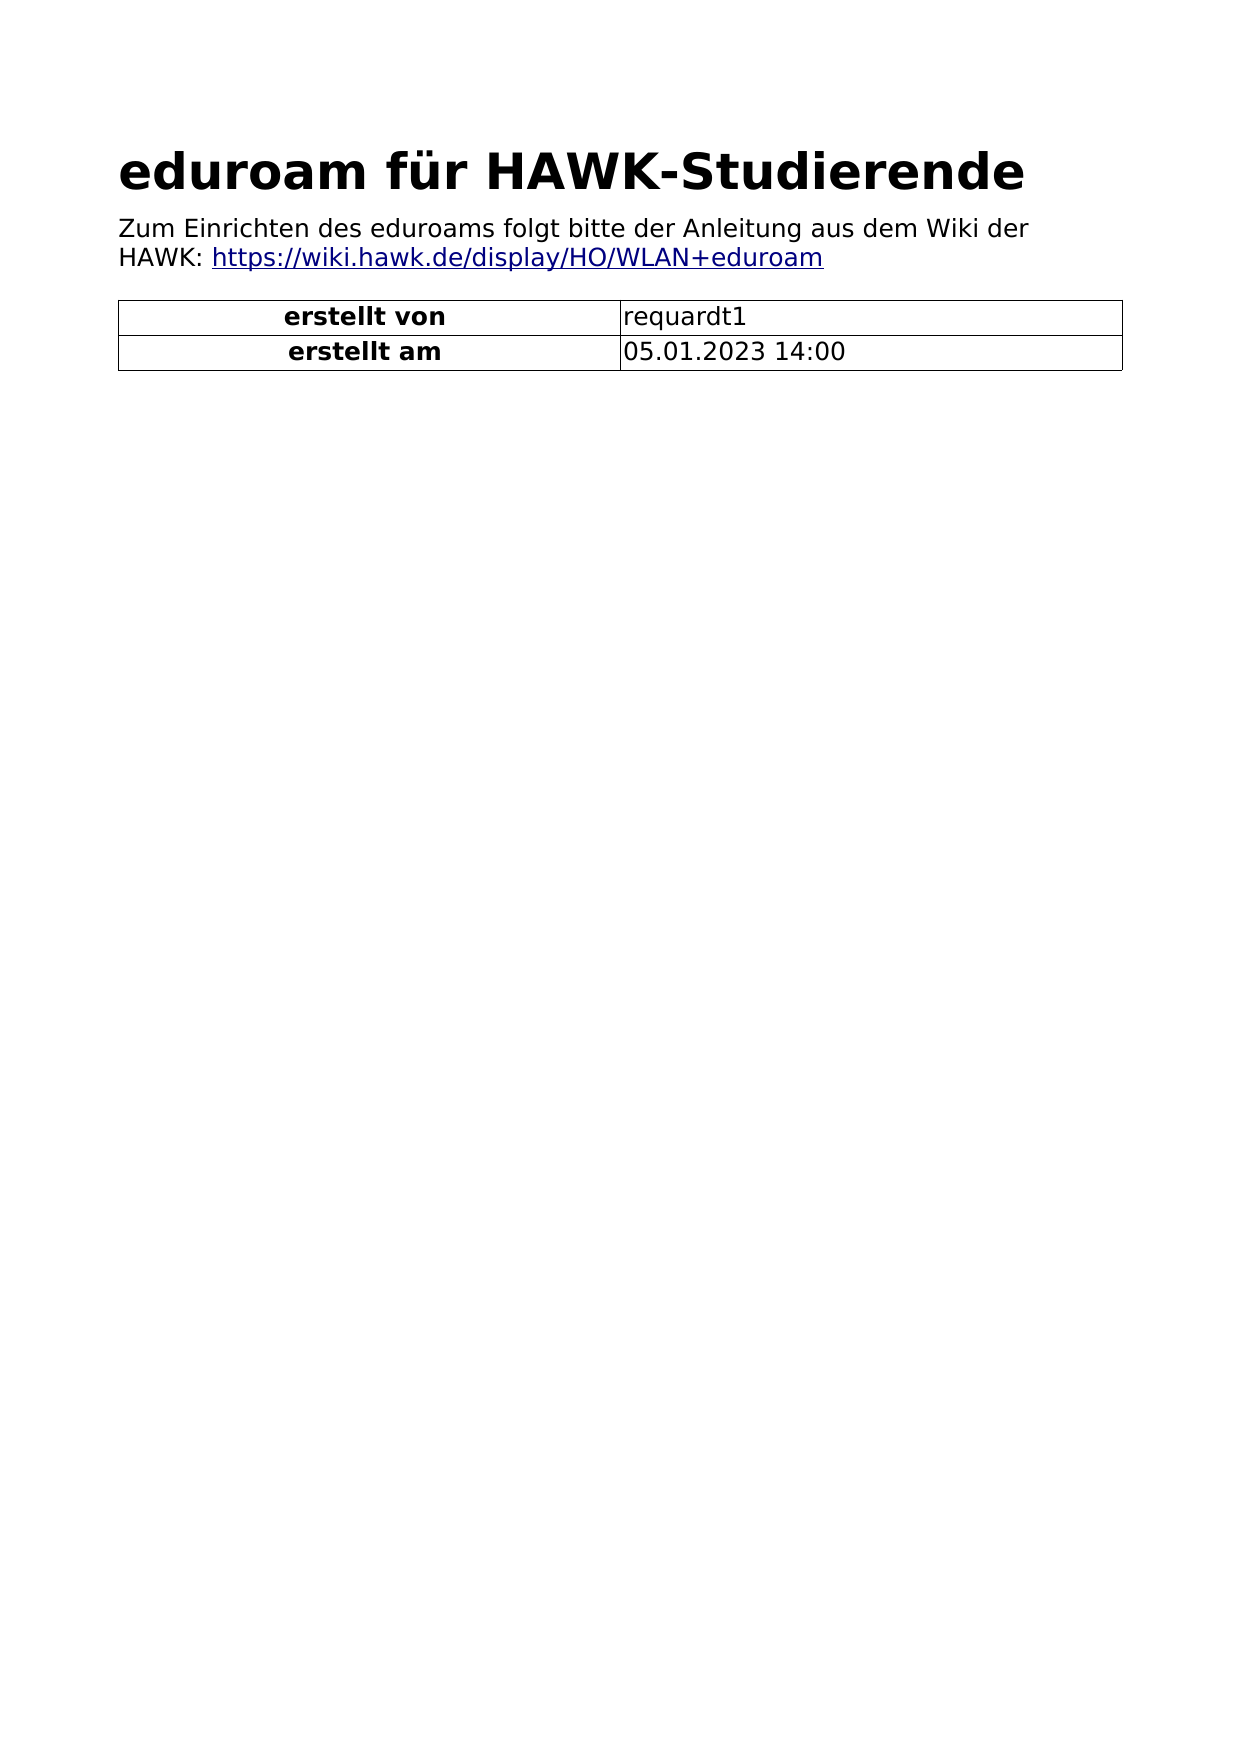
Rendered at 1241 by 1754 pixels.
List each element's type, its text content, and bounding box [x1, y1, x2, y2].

subtitle eduroam für HAWK-Studierende [118, 143, 1122, 201]
table_header requardt1 [621, 301, 1122, 334]
table_cell erstellt am [119, 336, 620, 370]
table_header erstellt von [119, 301, 620, 334]
table_cell 05.01.2023 14:00 [621, 336, 1122, 370]
text Zum Einrichten des eduroams folgt bitte der Anleitung aus dem Wiki der HAWK: https://wiki.hawk.de/display/HO/WLAN+eduroam [118, 214, 1122, 272]
